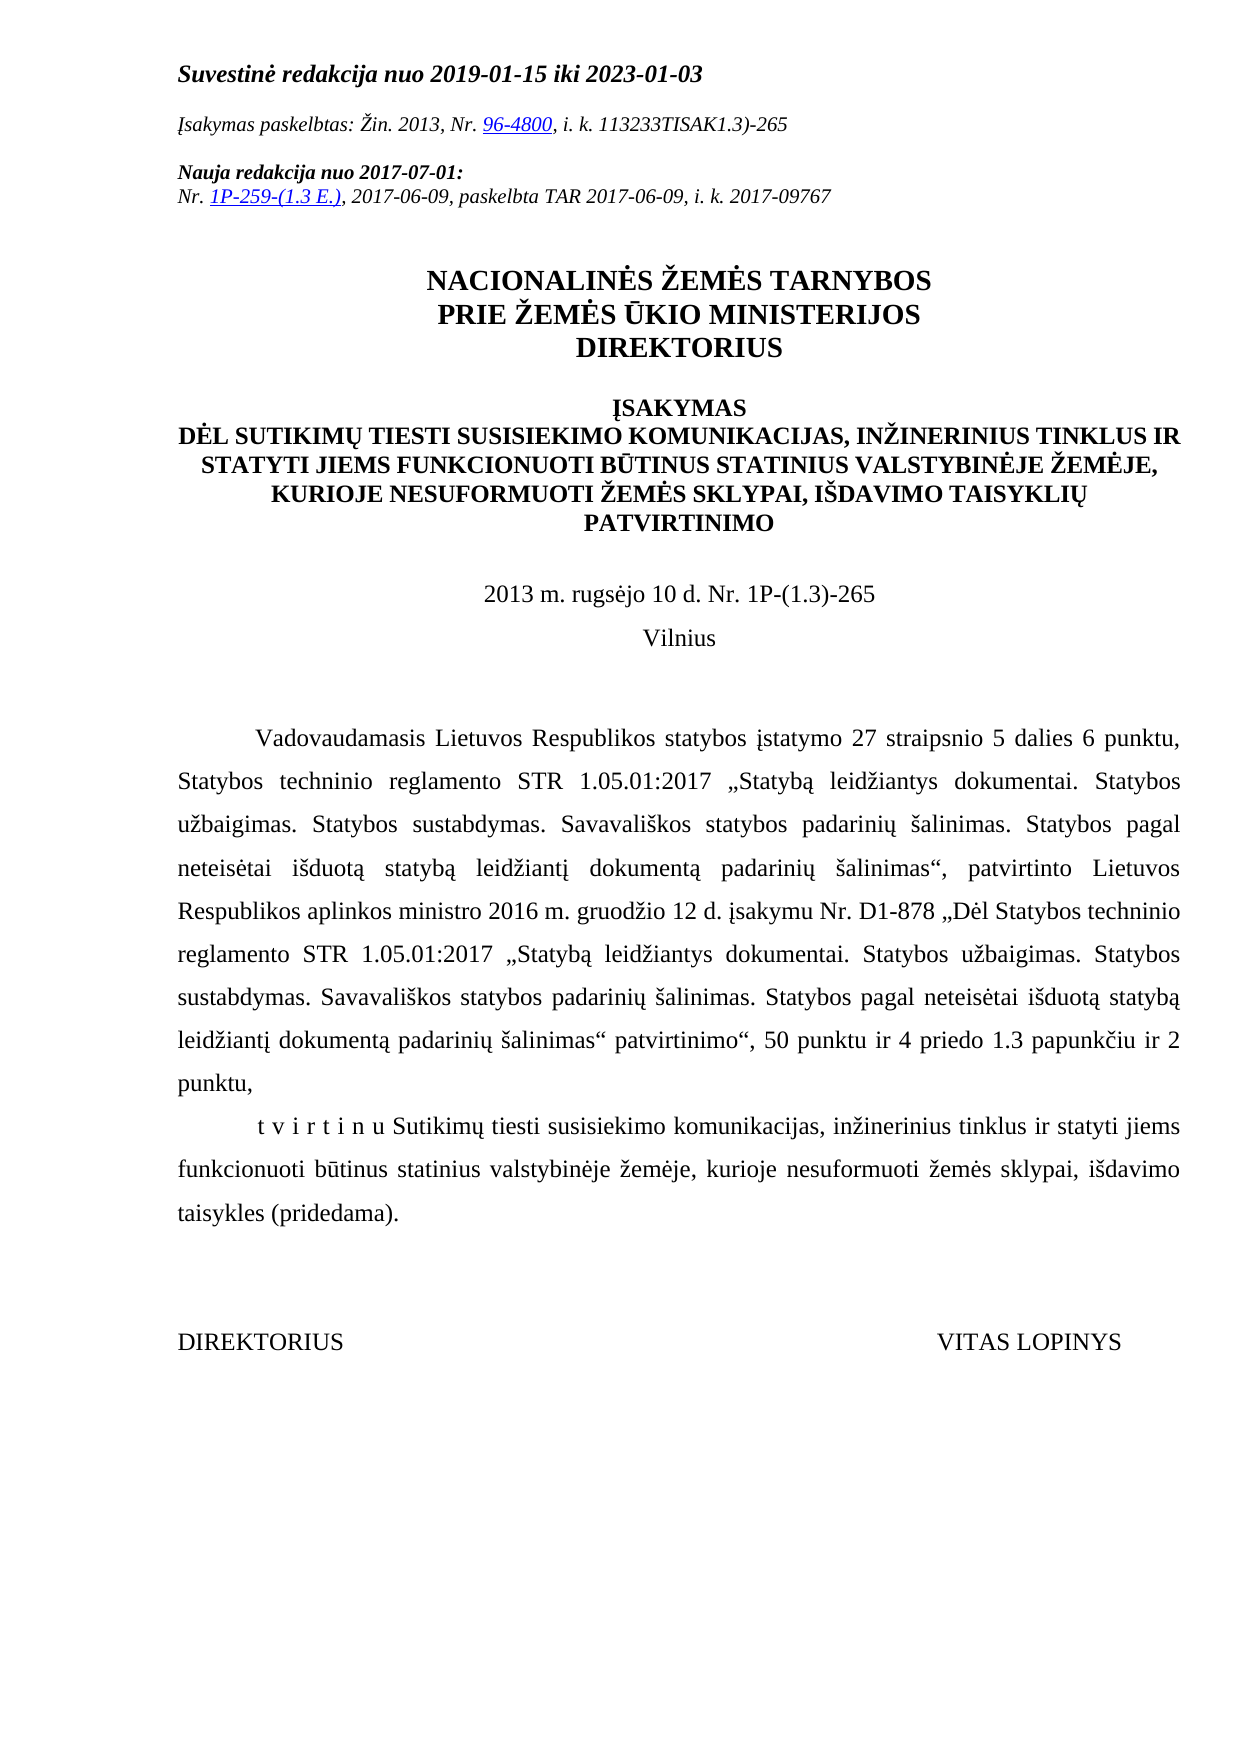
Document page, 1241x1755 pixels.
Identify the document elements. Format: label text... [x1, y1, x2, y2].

text Nauja redakcija nuo 2017-07-01: [177, 160, 1181, 184]
text DIREKTORIUS [177, 330, 1181, 364]
text ĮSAKYMAS [177, 393, 1181, 421]
text Nr. 1P-259-(1.3 E.), 2017-06-09, paskelbta TAR 2017-06-09, i. k. 2017-09767 [177, 184, 1181, 208]
text Direktorius Vitas Lopinys [177, 1327, 1181, 1356]
text DĖL SUTIKIMŲ TIESTI SUSISIEKIMO KOMUNIKACIJAS, INŽINERINIUS TINKLUS IR STATYTI JIEMS FUNKCIONUOTI BŪTINUS STATINIUS VALSTYBINĖJE ŽEMĖJE, KURIOJE NESUFORMUOTI ŽEMĖS SKLYPAI, IŠDAVIMO TAISYKLIŲ PATVIRTINIMO [177, 421, 1181, 536]
text t v i r t i n u Sutikimų tiesti susisiekimo komunikacijas, inžinerinius tinklus ir statyti jiems funkcionuoti būtinus statinius valstybinėje žemėje, kurioje nesuformuoti žemės sklypai, išdavimo taisykles (pridedama). [177, 1111, 1181, 1226]
text 2013 m. rugsėjo 10 d. Nr. 1P-(1.3)-265 [177, 579, 1181, 608]
text PRIE ŽEMĖS ŪKIO MINISTERIJOS [177, 297, 1181, 330]
text Vilnius [177, 623, 1181, 651]
text NACIONALINĖS ŽEMĖS TARNYBOS [177, 263, 1181, 297]
text Vadovaudamasis Lietuvos Respublikos statybos įstatymo 27 straipsnio 5 dalies 6 punktu, Statybos techninio reglamento STR 1.05.01:2017 „Statybą leidžiantys dokumentai. Statybos užbaigimas. Statybos sustabdymas. Savavališkos statybos padarinių šalinimas. Statybos pagal neteisėtai išduotą statybą leidžiantį dokumentą padarinių šalinimas“, patvirtinto Lietuvos Respublikos aplinkos ministro 2016 m. gruodžio 12 d. įsakymu Nr. D1-878 „Dėl Statybos techninio reglamento STR 1.05.01:2017 „Statybą leidžiantys dokumentai. Statybos užbaigimas. Statybos sustabdymas. Savavališkos statybos padarinių šalinimas. Statybos pagal neteisėtai išduotą statybą leidžiantį dokumentą padarinių šalinimas“ patvirtinimo“, 50 punktu ir 4 priedo 1.3 papunkčiu ir 2 punktu, [177, 723, 1181, 1097]
text Įsakymas paskelbtas: Žin. 2013, Nr. 96-4800, i. k. 113233TISAK1.3)-265 [177, 112, 1181, 136]
text Suvestinė redakcija nuo 2019-01-15 iki 2023-01-03 [177, 59, 1181, 88]
